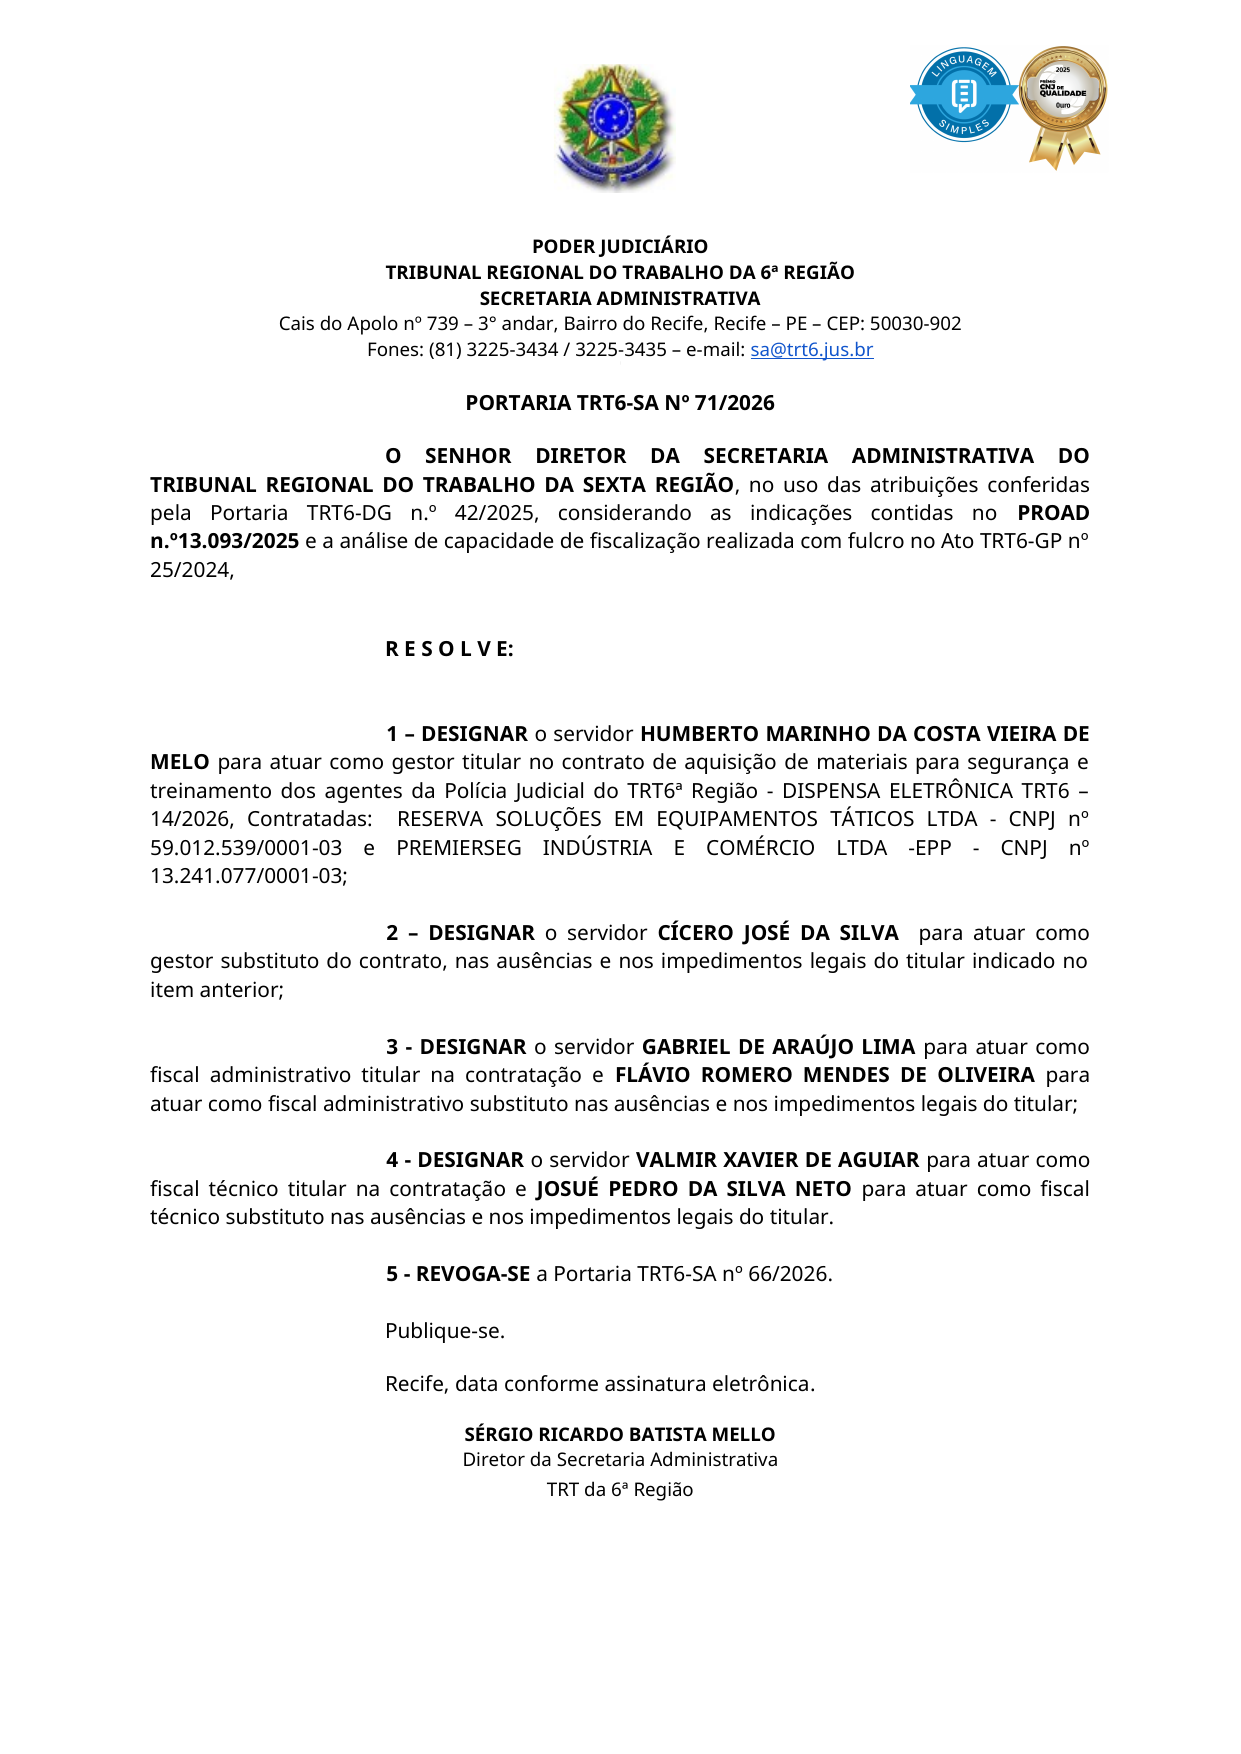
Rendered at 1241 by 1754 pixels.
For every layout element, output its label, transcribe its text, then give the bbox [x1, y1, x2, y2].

text 5 - REVOGA-SE a Portaria TRT6-SA nº 66/2026. [150, 1259, 1090, 1288]
text Diretor da Secretaria Administrativa [150, 1447, 1090, 1472]
text PORTARIA TRT6-SA Nº 71/2026 [150, 388, 1090, 416]
text Publique-se. [150, 1316, 1090, 1344]
text 2 – DESIGNAR o servidor CÍCERO JOSÉ DA SILVA para atuar como gestor substituto do contrato, nas ausências e nos impedimentos legais do titular indicado no item anterior; [150, 918, 1090, 1003]
text 4 - DESIGNAR o servidor VALMIR XAVIER DE AGUIAR para atuar como fiscal técnico titular na contratação e JOSUÉ PEDRO DA SILVA NETO para atuar como fiscal técnico substituto nas ausências e nos impedimentos legais do titular. [150, 1146, 1090, 1231]
text SÉRGIO RICARDO BATISTA MELLO [150, 1421, 1090, 1447]
text 3 - DESIGNAR o servidor GABRIEL DE ARAÚJO LIMA para atuar como fiscal administrativo titular na contratação e FLÁVIO ROMERO MENDES DE OLIVEIRA para atuar como fiscal administrativo substituto nas ausências e nos impedimentos legais do titular; [150, 1032, 1090, 1117]
text Recife, data conforme assinatura eletrônica. [150, 1369, 1090, 1397]
text 1 – DESIGNAR o servidor HUMBERTO MARINHO DA COSTA VIEIRA DE MELO para atuar como gestor titular no contrato de aquisição de materiais para segurança e treinamento dos agentes da Polícia Judicial do TRT6ª Região - DISPENSA ELETRÔNICA TRT6 – 14/2026, Contratadas: RESERVA SOLUÇÕES EM EQUIPAMENTOS TÁTICOS LTDA - CNPJ nº 59.012.539/0001-03 e PREMIERSEG INDÚSTRIA E COMÉRCIO LTDA -EPP - CNPJ nº 13.241.077/0001-03; [150, 719, 1090, 889]
text TRT da 6ª Região [150, 1476, 1090, 1501]
picture [910, 45, 1109, 173]
text O SENHOR DIRETOR DA SECRETARIA ADMINISTRATIVA DO TRIBUNAL REGIONAL DO TRABALHO DA SEXTA REGIÃO, no uso das atribuições conferidas pela Portaria TRT6-DG n.º 42/2025, considerando as indicações contidas no PROAD n.º13.093/2025 e a análise de capacidade de fiscalização realizada com fulcro no Ato TRT6-GP nº 25/2024, [150, 441, 1090, 583]
picture [553, 64, 676, 193]
text R E S O L V E: [150, 634, 1090, 662]
